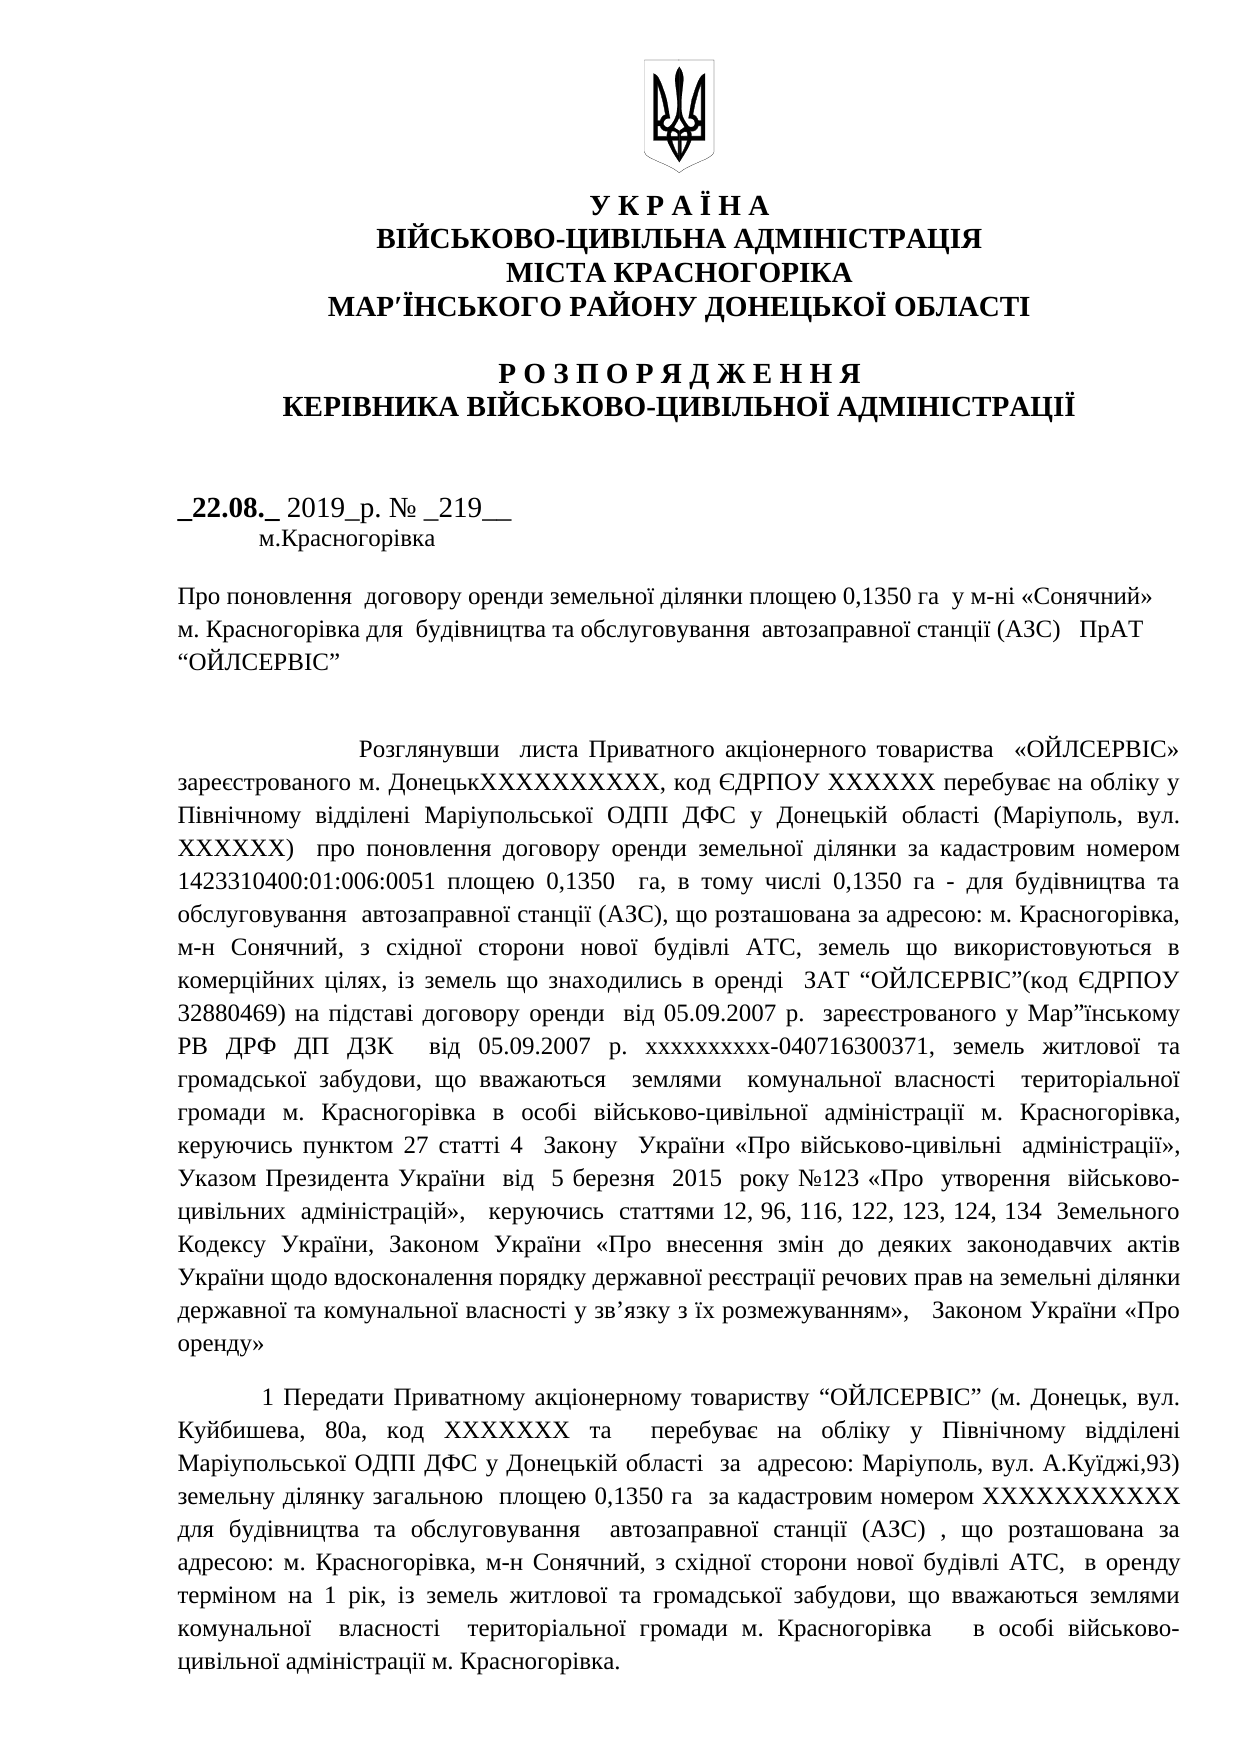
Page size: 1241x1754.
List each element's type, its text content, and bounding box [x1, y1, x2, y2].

text Р О З П О Р Я Д Ж Е Н Н Я [177, 356, 1181, 389]
text м. Красногорівка для будівництва та обслуговування автозаправної станції (АЗС) ПрАТ “ОЙЛСЕРВІС” [177, 614, 1181, 676]
text МАР′ЇНСЬКОГО РАЙОНУ ДОНЕЦЬКОЇ ОБЛАСТІ [177, 289, 1181, 322]
text _22.08._ 2019_р. № _219__ [177, 490, 1181, 523]
text КЕРІВНИКА ВІЙСЬКОВО-ЦИВІЛЬНОЇ АДМІНІСТРАЦІЇ [177, 389, 1181, 423]
text Розглянувши листа Приватного акціонерного товариства «ОЙЛСЕРВІС» зареєстрованого м. ДонецькХХХХХХХХХХ, код ЄДРПОУ ХХХХХХ перебуває на обліку у Північному відділені Маріупольської ОДПІ ДФС у Донецькій області (Маріуполь, вул. ХХХХХХ) про поновлення договору оренди земельної ділянки за кадастровим номером 1423310400:01:006:0051 площею 0,1350 га, в тому числі 0,1350 га - для будівництва та обслуговування автозаправної станції (АЗС), що розташована за адресою: м. Красногорівка, м-н Сонячний, з східної сторони нової будівлі АТС, земель що використовуються в комерційних цілях, із земель що знаходились в оренді ЗАТ “ОЙЛСЕРВІС”(код ЄДРПОУ 32880469) на підставі договору оренди від 05.09.2007 р. зареєстрованого у Мар”їнському РВ ДРФ ДП ДЗК від 05.09.2007 р. хххххххххх-040716300371, земель житлової та громадської забудови, що вважаються землями комунальної власності територіальної громади м. Красногорівка в особі військово-цивільної адміністрації м. Красногорівка, керуючись пунктом 27 статті 4 Закону України «Про військово-цивільні адміністрації», Указом Президента України від 5 березня 2015 року №123 «Про утворення військово-цивільних адміністрацій», керуючись статтями 12, 96, 116, 122, 123, 124, 134 Земельного Кодексу України, Законом України «Про внесення змін до деяких законодавчих актів України щодо вдосконалення порядку державної реєстрації речових прав на земельні ділянки державної та комунальної власності у зв’язку з їх розмежуванням», Законом України «Про оренду» [177, 734, 1181, 1357]
text ВІЙСЬКОВО-ЦИВІЛЬНА АДМІНІСТРАЦІЯ [177, 222, 1181, 255]
text 1 Передати Приватному акціонерному товариству “ОЙЛСЕРВІС” (м. Донецьк, вул. Куйбишева, 80а, код ХХХХХХХ та перебуває на обліку у Північному відділені Маріупольської ОДПІ ДФС у Донецькій області за адресою: Маріуполь, вул. А.Куїджі,93) земельну ділянку загальною площею 0,1350 га за кадастровим номером ХХХХХХХХХХХ для будівництва та обслуговування автозаправної станції (АЗС) , що розташована за адресою: м. Красногорівка, м-н Сонячний, з східної сторони нової будівлі АТС, в оренду терміном на 1 рік, із земель житлової та громадської забудови, що вважаються землями комунальної власності територіальної громади м. Красногорівка в особі військово-цивільної адміністрації м. Красногорівка. [177, 1382, 1181, 1675]
text У К Р А Ї Н А [177, 44, 1181, 222]
text Про поновлення договору оренди земельної ділянки площею 0,1350 га у м-ні «Сонячний» [177, 581, 1181, 610]
text м.Красногорівка [177, 523, 517, 552]
text МІСТА КРАСНОГОРІКА [177, 255, 1181, 289]
